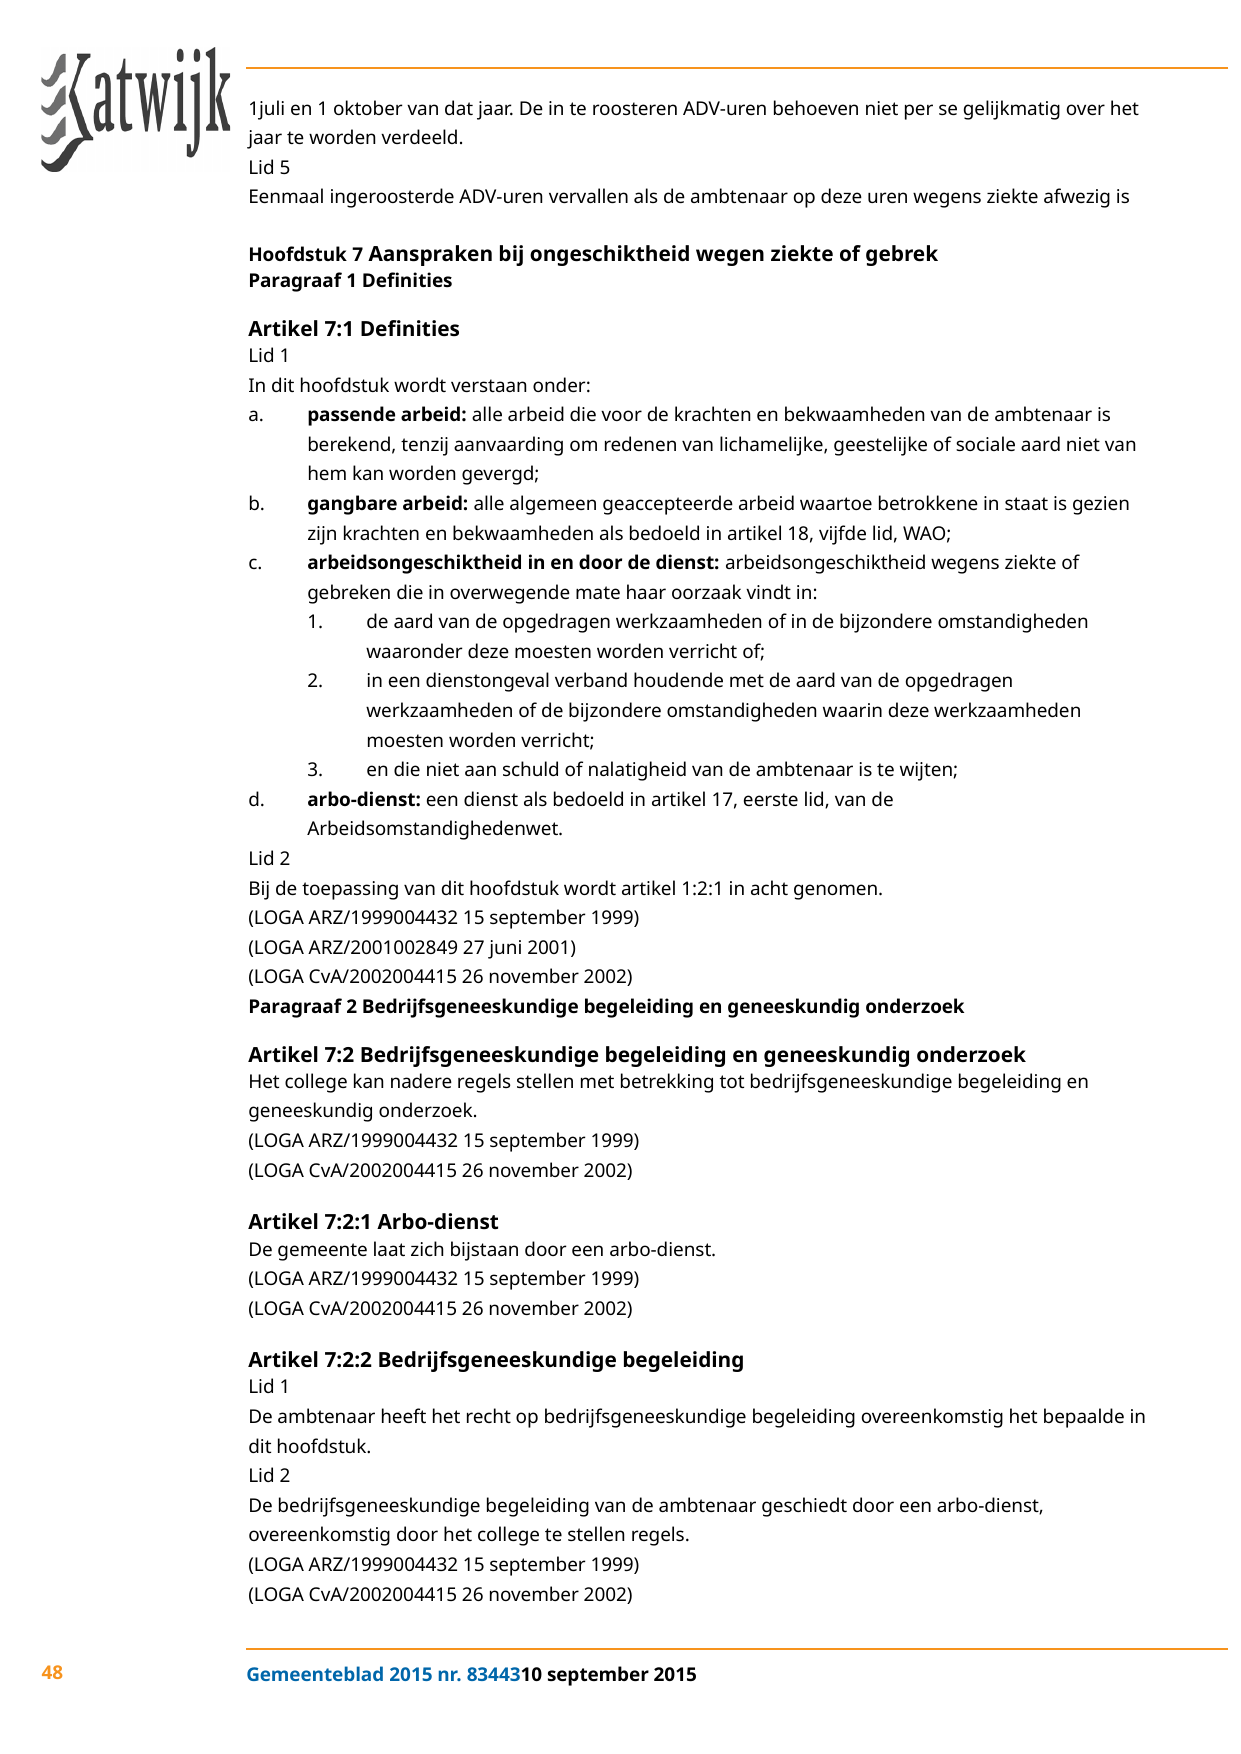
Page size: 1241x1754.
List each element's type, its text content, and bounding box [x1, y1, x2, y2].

text (LOGA CvA/2002004415 26 november 2002) [248, 1295, 1152, 1321]
list de aard van de opgedragen werkzaamheden of in de bijzondere omstandigheden waaronder deze moesten worden verricht of; [307, 608, 1152, 664]
text (LOGA ARZ/2001002849 27 juni 2001) [248, 934, 1152, 960]
picture [41, 47, 231, 172]
text Het college kan nadere regels stellen met betrekking tot bedrijfsgeneeskundige begeleiding en geneeskundig onderzoek. [248, 1068, 1152, 1123]
text Artikel 7:1 Definities [248, 314, 1152, 342]
text Paragraaf 1 Definities [248, 267, 1152, 293]
text In dit hoofdstuk wordt verstaan onder: [248, 372, 1152, 398]
text 1juli en 1 oktober van dat jaar. De in te roosteren ADV-uren behoeven niet per se gelijkmatig over het jaar te worden verdeeld. [248, 95, 1152, 150]
text Paragraaf 2 Bedrijfsgeneeskundige begeleiding en geneeskundig onderzoek [248, 993, 1152, 1019]
text Bij de toepassing van dit hoofdstuk wordt artikel 1:2:1 in acht genomen. [248, 875, 1152, 901]
list arbeidsongeschiktheid in en door de dienst: arbeidsongeschiktheid wegens ziekte of gebreken die in overwegende mate haar oorzaak vindt in: [248, 549, 1152, 605]
text Lid 2 [248, 845, 1152, 871]
text (LOGA CvA/2002004415 26 november 2002) [248, 1157, 1152, 1183]
text (LOGA ARZ/1999004432 15 september 1999) [248, 1551, 1152, 1577]
list gangbare arbeid: alle algemeen geaccepteerde arbeid waartoe betrokkene in staat is gezien zijn krachten en bekwaamheden als bedoeld in artikel 18, vijfde lid, WAO; [248, 490, 1152, 546]
list passende arbeid: alle arbeid die voor de krachten en bekwaamheden van de ambtenaar is berekend, tenzij aanvaarding om redenen van lichamelijke, geestelijke of sociale aard niet van hem kan worden gevergd; [248, 401, 1152, 486]
text Artikel 7:2:2 Bedrijfsgeneeskundige begeleiding [248, 1345, 1152, 1374]
list en die niet aan schuld of nalatigheid van de ambtenaar is te wijten; [307, 756, 1152, 782]
text Artikel 7:2:1 Arbo-dienst [248, 1207, 1152, 1236]
text Artikel 7:2 Bedrijfsgeneeskundige begeleiding en geneeskundig onderzoek [248, 1040, 1152, 1068]
text (LOGA ARZ/1999004432 15 september 1999) [248, 1265, 1152, 1291]
list in een dienstongeval verband houdende met de aard van de opgedragen werkzaamheden of de bijzondere omstandigheden waarin deze werkzaamheden moesten worden verricht; [307, 668, 1152, 753]
text (LOGA CvA/2002004415 26 november 2002) [248, 1581, 1152, 1607]
text De ambtenaar heeft het recht op bedrijfsgeneeskundige begeleiding overeenkomstig het bepaalde in dit hoofdstuk. [248, 1403, 1152, 1459]
text Lid 5 [248, 154, 1152, 180]
text De gemeente laat zich bijstaan door een arbo-dienst. [248, 1236, 1152, 1261]
text De bedrijfsgeneeskundige begeleiding van de ambtenaar geschiedt door een arbo-dienst, overeenkomstig door het college te stellen regels. [248, 1492, 1152, 1547]
list arbo-dienst: een dienst als bedoeld in artikel 17, eerste lid, van de Arbeidsomstandighedenwet. [248, 786, 1152, 841]
text Eenmaal ingeroosterde ADV-uren vervallen als de ambtenaar op deze uren wegens ziekte afwezig is [248, 183, 1152, 209]
text Lid 2 [248, 1462, 1152, 1488]
text Lid 1 [248, 1374, 1152, 1399]
text (LOGA CvA/2002004415 26 november 2002) [248, 963, 1152, 989]
text (LOGA ARZ/1999004432 15 september 1999) [248, 904, 1152, 930]
text Hoofdstuk 7 Aanspraken bij ongeschiktheid wegen ziekte of gebrek [248, 239, 1152, 267]
text (LOGA ARZ/1999004432 15 september 1999) [248, 1127, 1152, 1153]
text Lid 1 [248, 342, 1152, 368]
